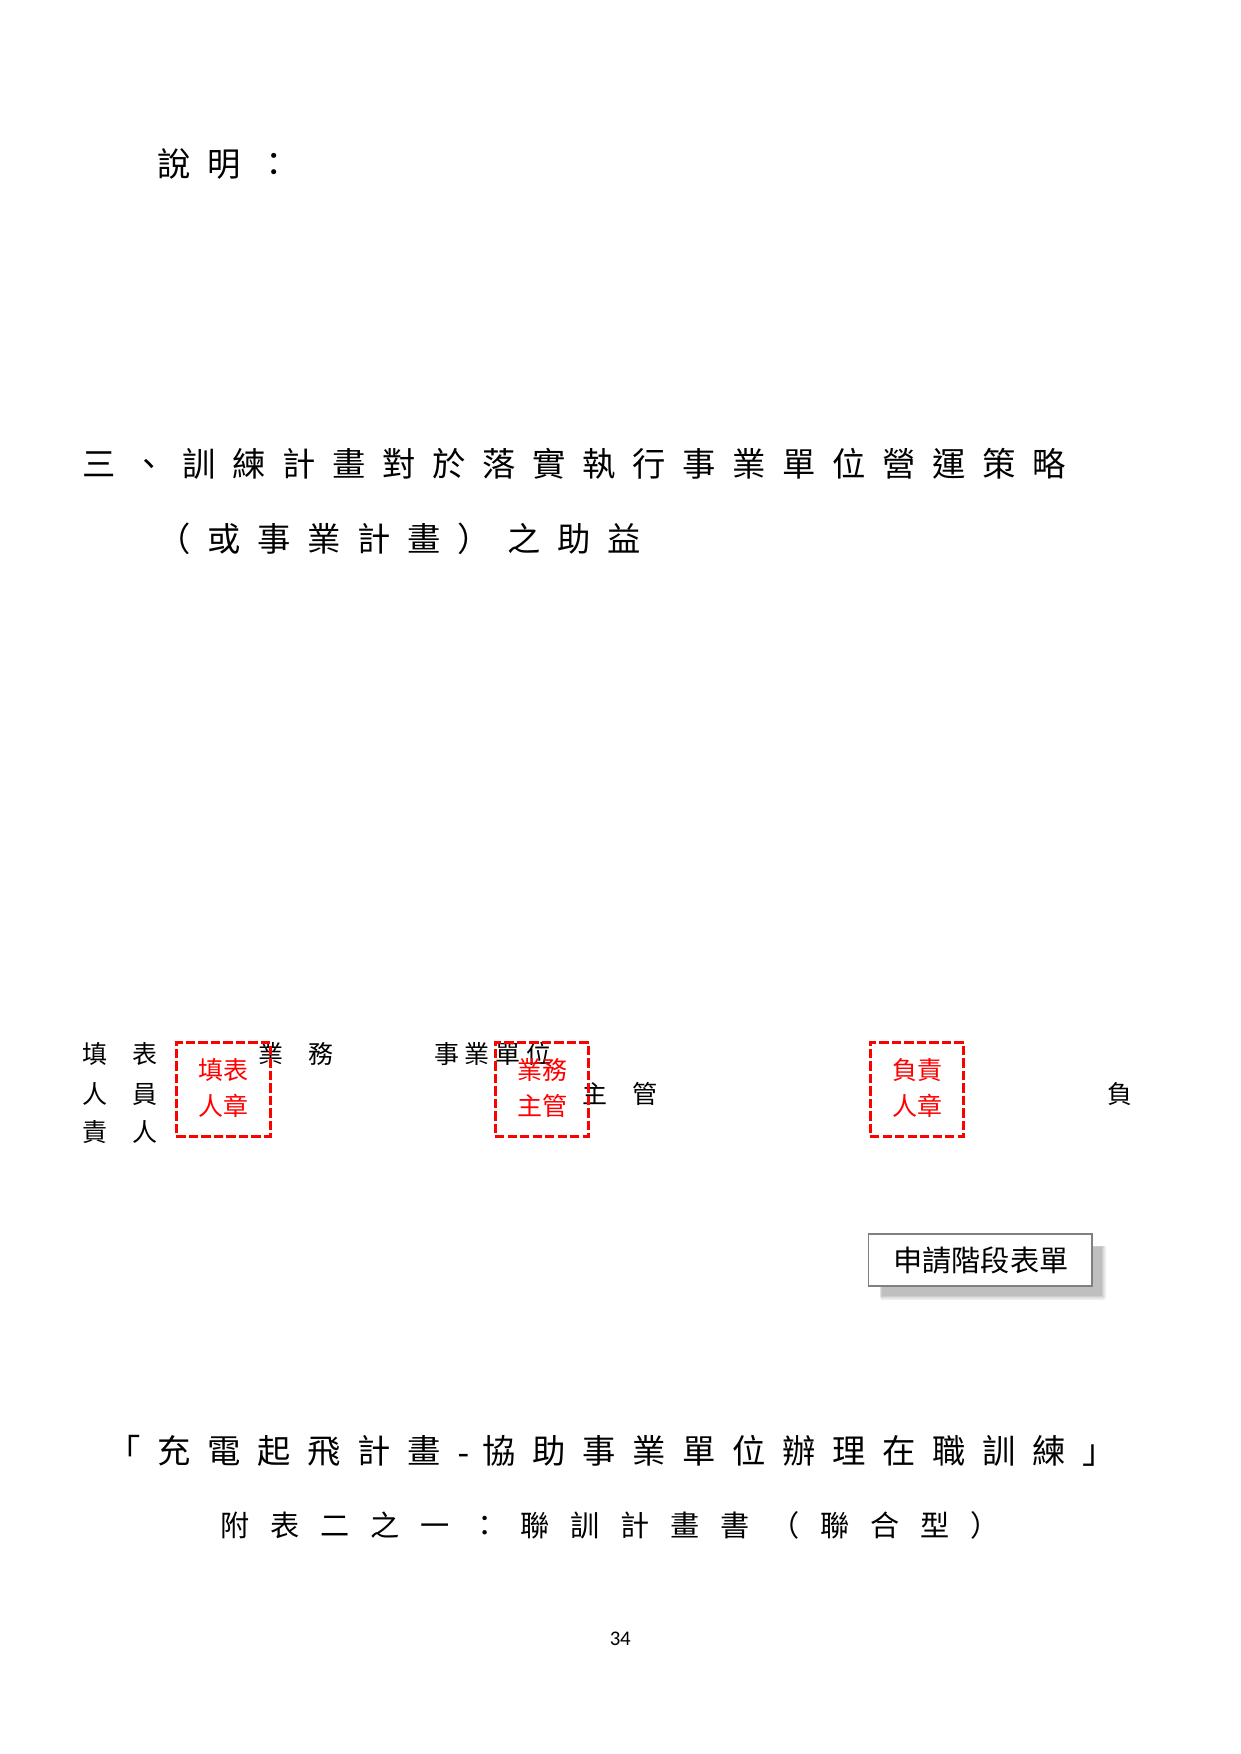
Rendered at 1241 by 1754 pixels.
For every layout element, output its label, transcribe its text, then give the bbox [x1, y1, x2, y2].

text 申請階段表單 [884, 1242, 1077, 1278]
text 填表人章 [191, 1050, 255, 1123]
text 填 表 業 務 事 業 單 位 [83, 1024, 1158, 1074]
text 「充電起飛計畫-協助事業單位辦理在職訓練」 [83, 1411, 1158, 1486]
text 說明： [83, 124, 1158, 199]
text 負責人章 [885, 1050, 949, 1123]
text 附表二之一：聯訓計畫書（聯合型） [83, 1486, 1158, 1561]
text 人 員 主 管 負 責 人 [83, 1074, 1158, 1149]
text 三、訓練計畫對於落實執行事業單位營運策略（或事業計畫）之助益 [83, 424, 1158, 574]
text 業務主管 [510, 1050, 574, 1123]
